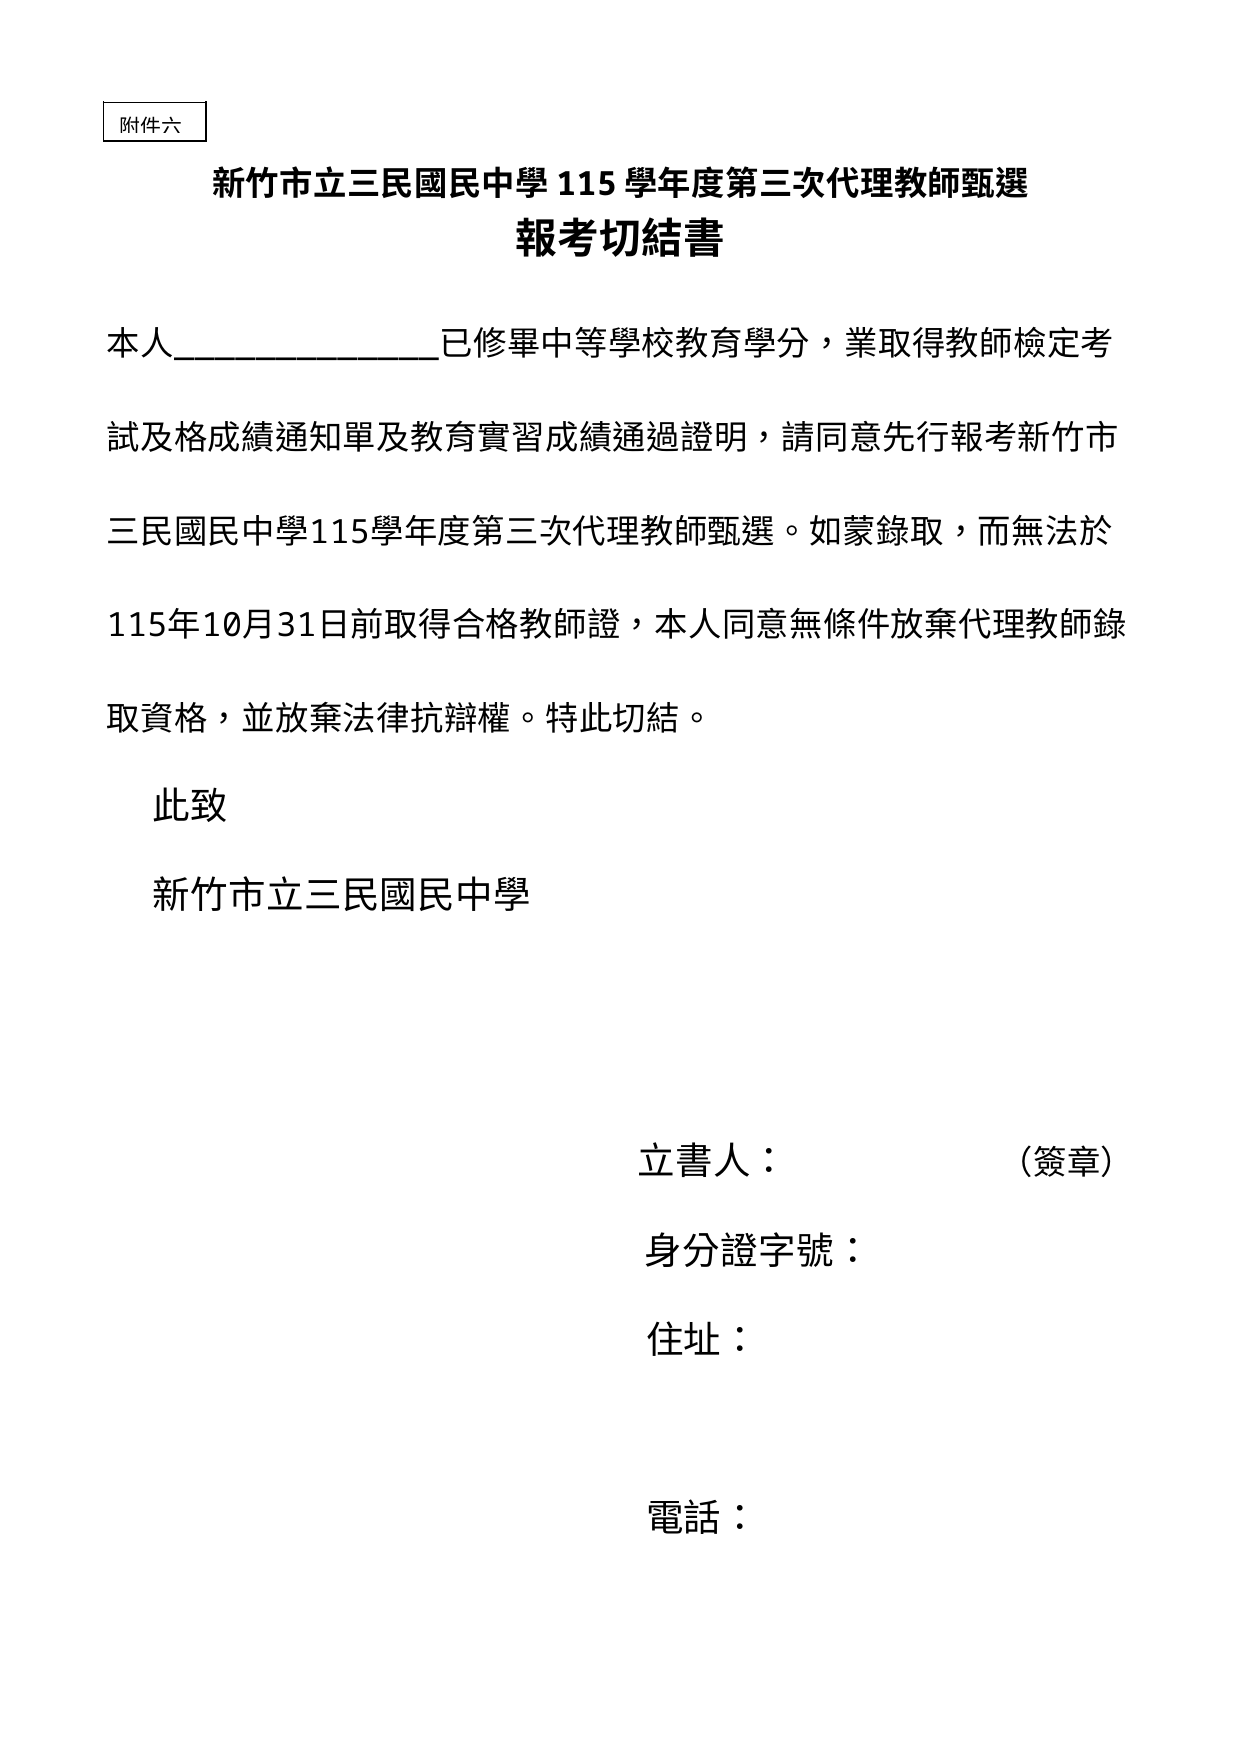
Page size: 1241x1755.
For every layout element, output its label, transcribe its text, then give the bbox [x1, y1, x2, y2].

text 住址： [106, 1296, 759, 1358]
text 電話： [106, 1473, 759, 1536]
text 身分證字號： [106, 1206, 871, 1269]
text 立書人： （簽章） [106, 1117, 1134, 1179]
text 新竹市立三民國民中學 [106, 851, 1134, 913]
text 此致 [106, 761, 1134, 824]
text 附件六 [119, 110, 190, 133]
text 新竹市立三民國民中學115學年度第三次代理教師甄選 [106, 157, 1134, 205]
text [104, 103, 205, 140]
text 報考切結書 [106, 205, 1134, 266]
text 本人_____________已修畢中等學校教育學分，業取得教師檢定考試及格成績通知單及教育實習成績通過證明，請同意先行報考新竹市三民國民中學115學年度第三次代理教師甄選。如蒙錄取，而無法於115年10月31日前取得合格教師證，本人同意無條件放棄代理教師錄取資格，並放棄法律抗辯權。特此切結。 [106, 299, 1134, 737]
